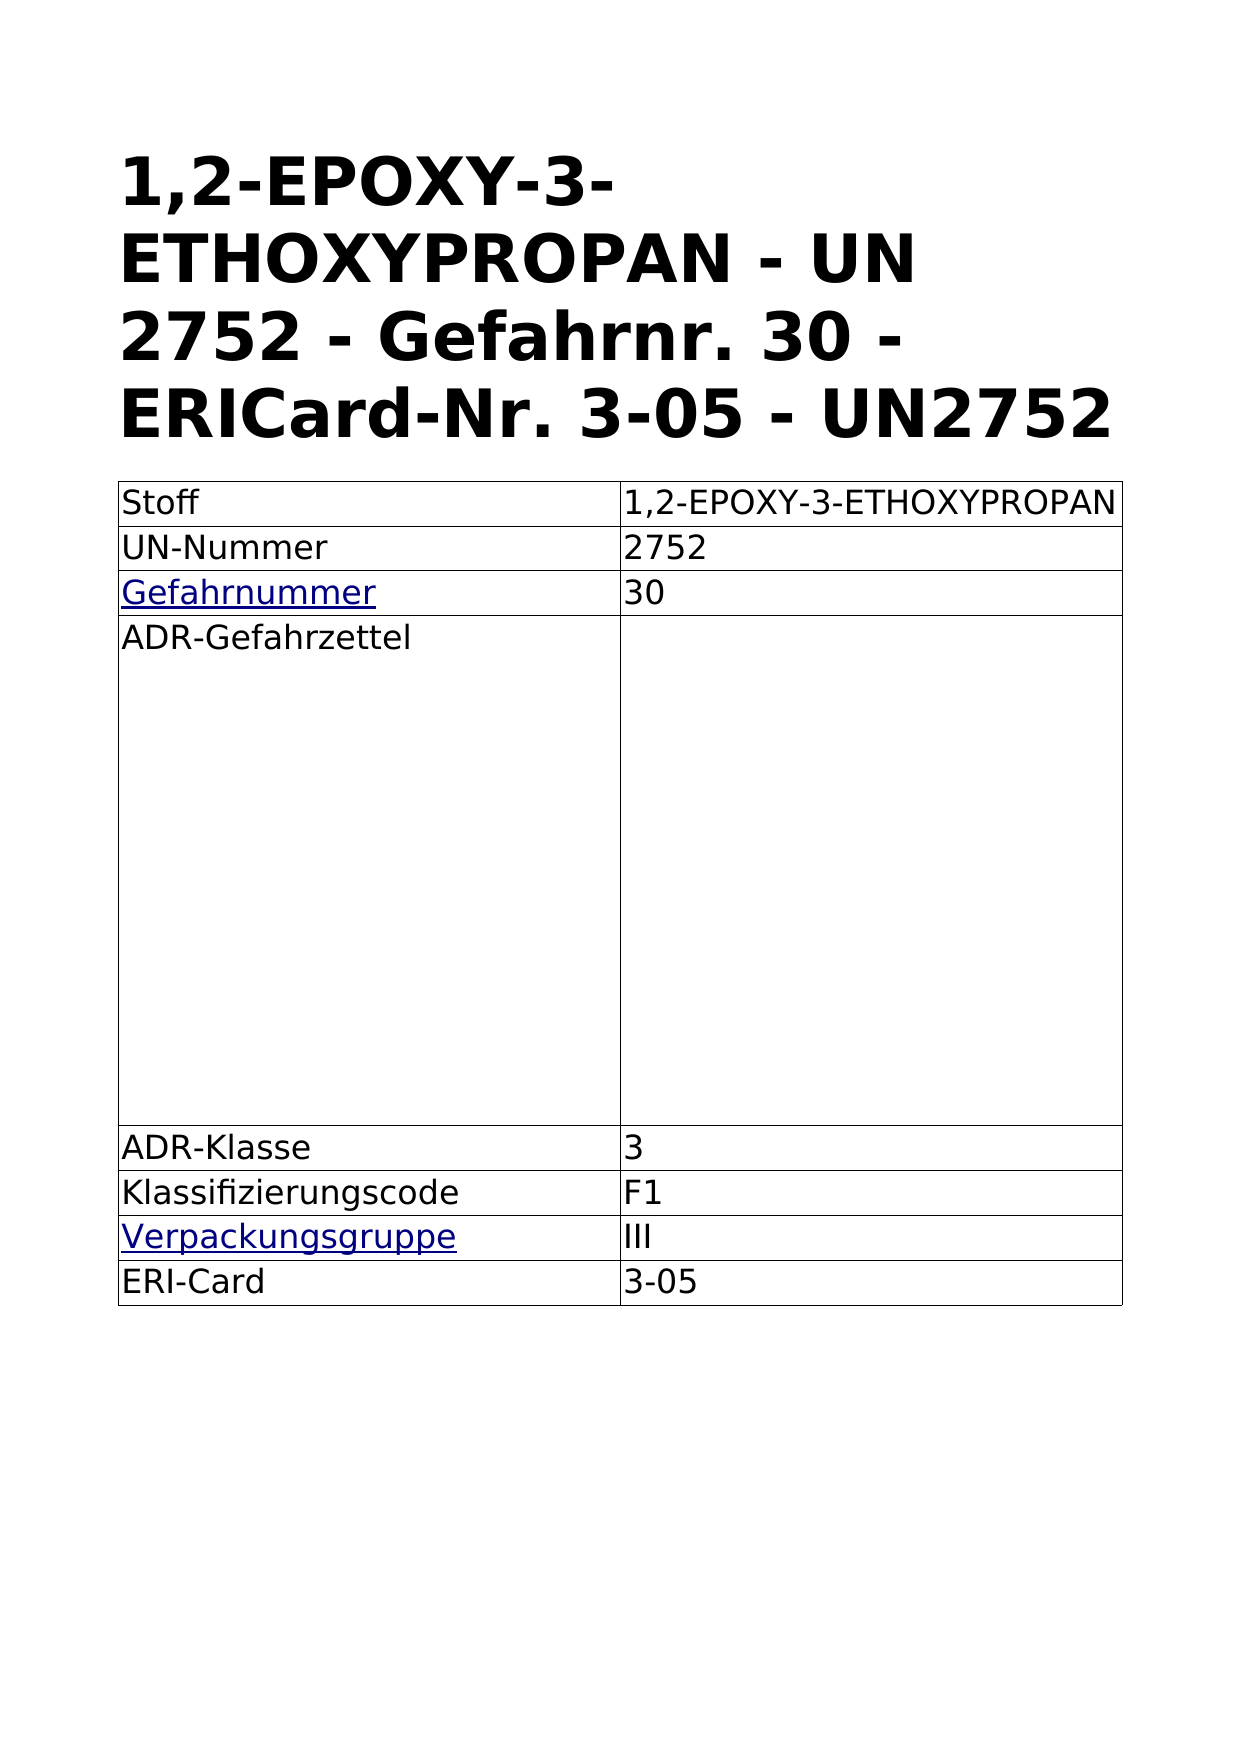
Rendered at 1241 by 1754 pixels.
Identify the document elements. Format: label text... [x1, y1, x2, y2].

table_cell Verpackungsgruppe [119, 1216, 620, 1260]
table_header 1,2-EPOXY-3-ETHOXYPROPAN [621, 482, 1122, 526]
table_cell [621, 616, 1122, 1125]
table_cell 30 [621, 571, 1122, 615]
table_header Stoff [119, 482, 620, 526]
table_cell UN-Nummer [119, 527, 620, 570]
table_cell F1 [621, 1171, 1122, 1215]
table_cell Gefahrnummer [119, 571, 620, 615]
table_cell ADR-Klasse [119, 1126, 620, 1170]
table_cell Klassifizierungscode [119, 1171, 620, 1215]
table_cell 3 [621, 1126, 1122, 1170]
table_cell 2752 [621, 527, 1122, 570]
table_cell ERI-Card [119, 1261, 620, 1304]
table_cell 3-05 [621, 1261, 1122, 1304]
table_cell III [621, 1216, 1122, 1260]
subtitle 1,2-EPOXY-3-ETHOXYPROPAN - UN 2752 - Gefahrnr. 30 - ERICard-Nr. 3-05 - UN2752 [118, 143, 1122, 453]
table_cell ADR-Gefahrzettel [119, 616, 620, 1125]
